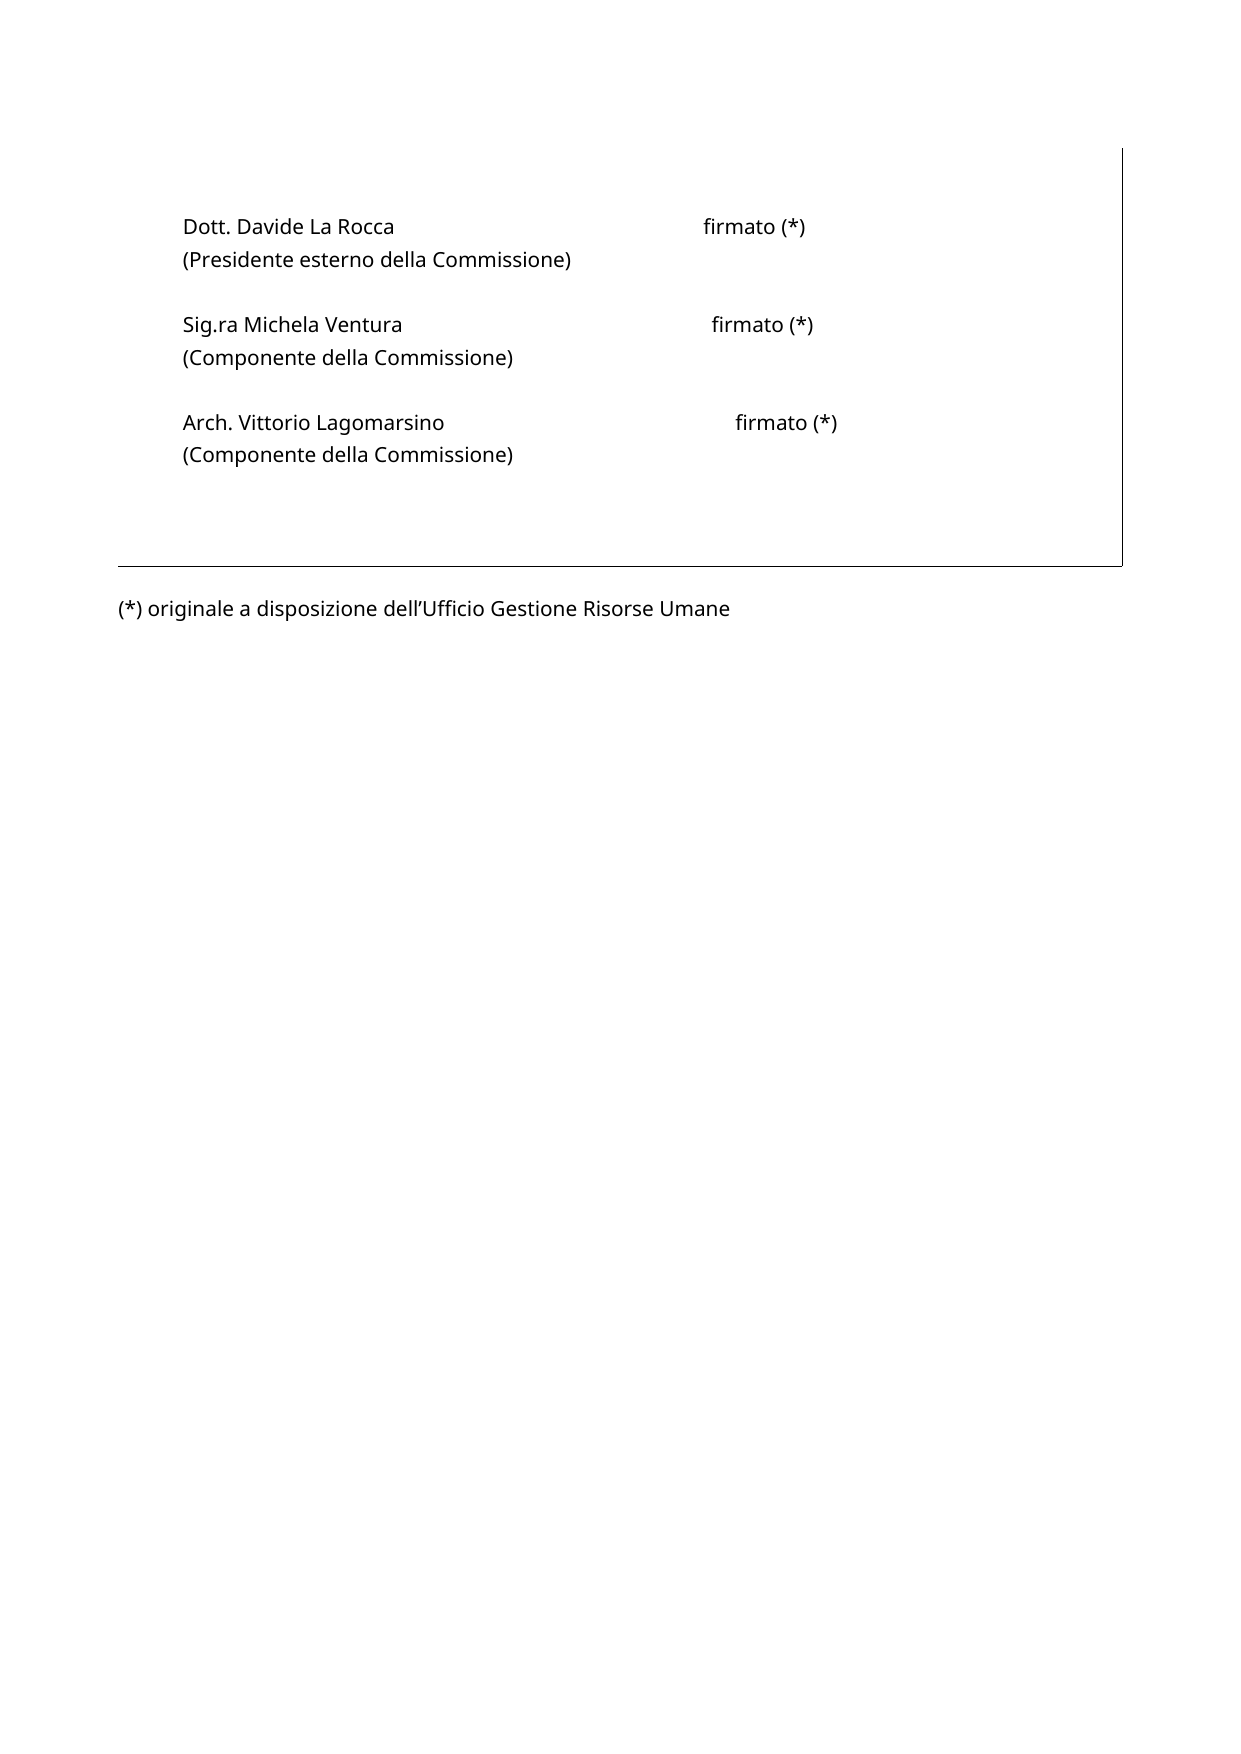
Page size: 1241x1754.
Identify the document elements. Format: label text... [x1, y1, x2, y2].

text (Presidente esterno della Commissione) [118, 180, 1122, 245]
text Dott. Davide La Rocca firmato (*) [118, 148, 1122, 180]
text Arch. Vittorio Lagomarsino firmato (*) [118, 343, 1122, 376]
text (Componente della Commissione) [118, 376, 1122, 469]
text (Componente della Commissione) [118, 278, 1122, 343]
text Sig.ra Michela Ventura firmato (*) [118, 245, 1122, 278]
text (*) originale a disposizione dell’Ufficio Gestione Risorse Umane [118, 594, 1122, 623]
